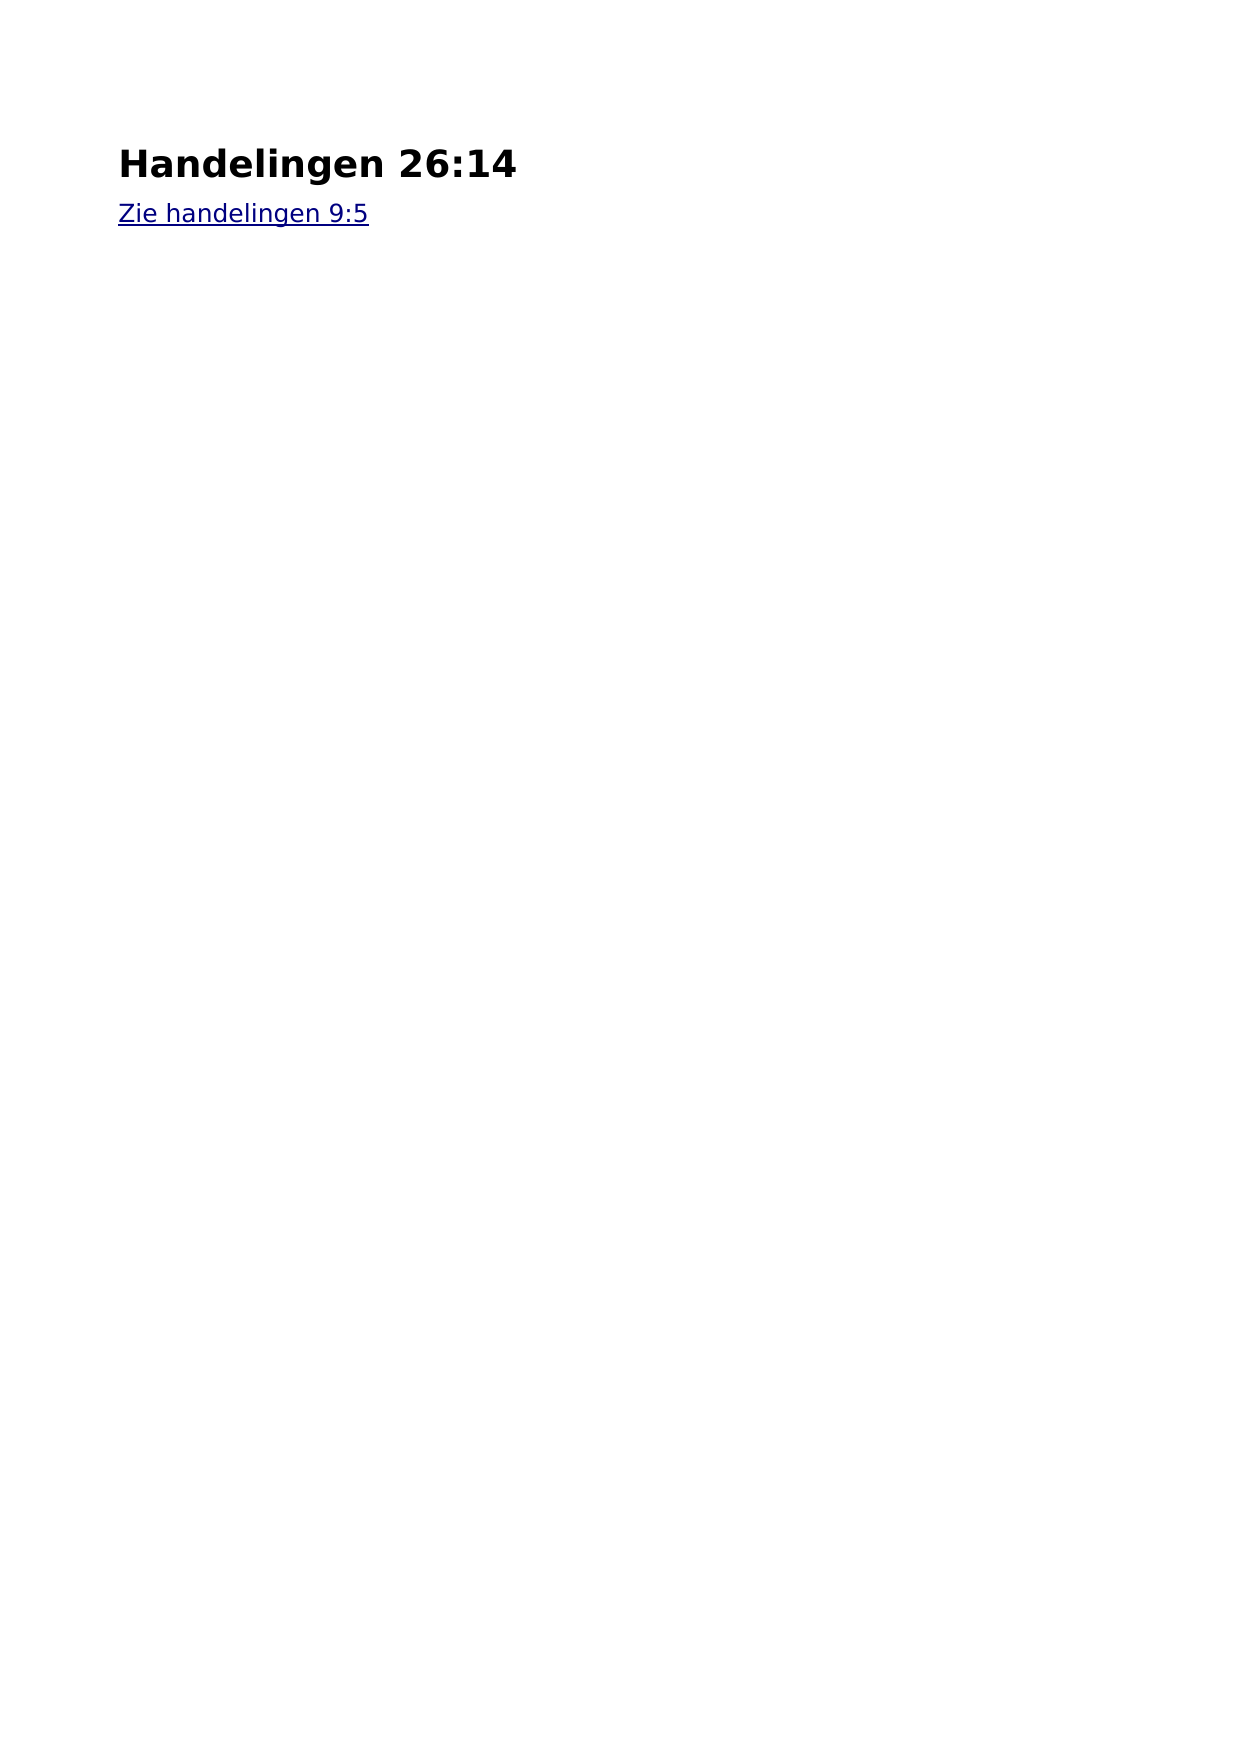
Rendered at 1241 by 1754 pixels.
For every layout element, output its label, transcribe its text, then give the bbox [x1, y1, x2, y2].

subtitle Handelingen 26:14 [118, 143, 1122, 187]
text Zie handelingen 9:5 [118, 199, 1122, 228]
